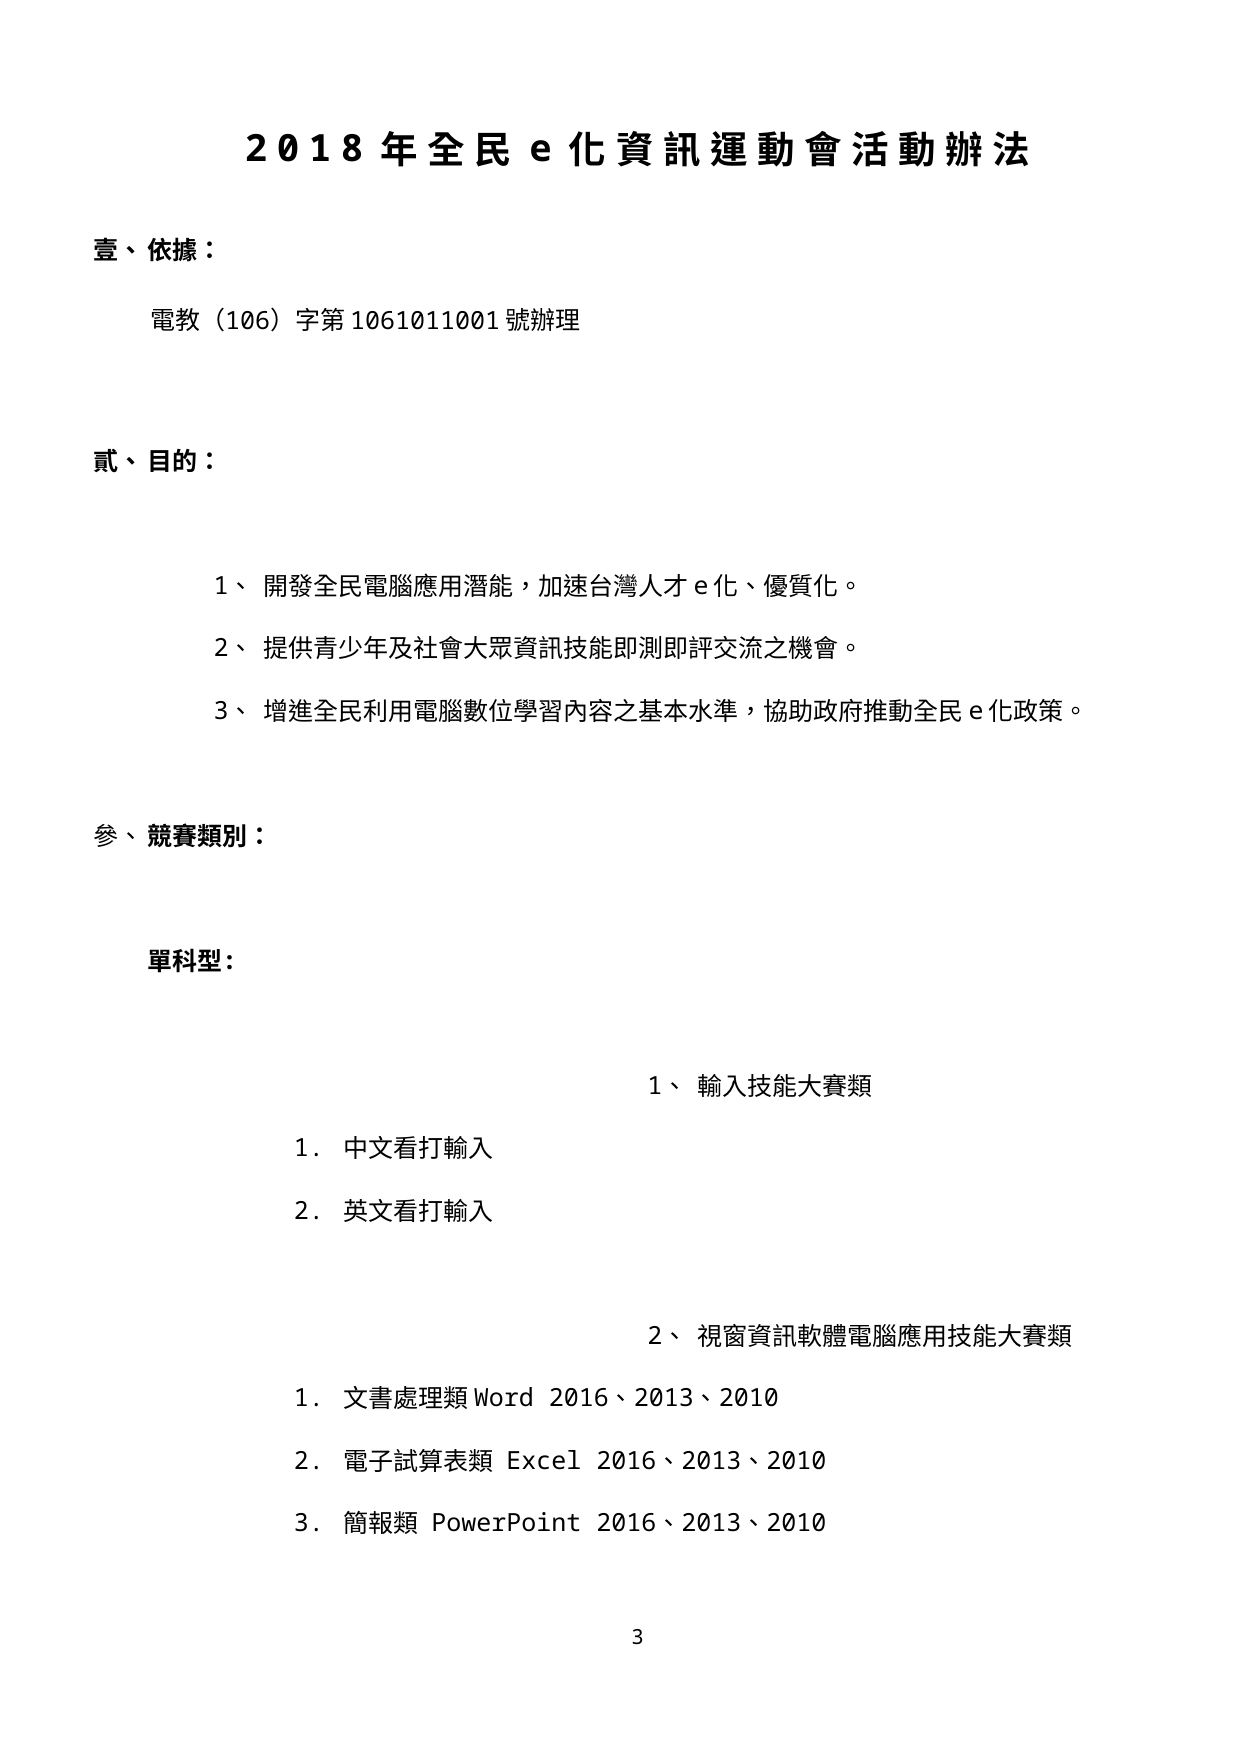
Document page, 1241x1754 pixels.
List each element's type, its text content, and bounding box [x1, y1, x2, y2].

list 電子試算表類 Excel 2016、2013、2010 [294, 1418, 1181, 1480]
list 輸入技能大賽類 [647, 1043, 1181, 1105]
list 開發全民電腦應用潛能，加速台灣人才e化、優質化。 [213, 543, 1181, 605]
list 提供青少年及社會大眾資訊技能即測即評交流之機會。 [213, 605, 1181, 668]
list 競賽類別： [94, 793, 1181, 855]
text 單科型: [147, 918, 1181, 980]
list 增進全民利用電腦數位學習內容之基本水準，協助政府推動全民e化政策。 [213, 668, 1181, 730]
list 中文看打輸入 [294, 1105, 1181, 1168]
list 目的： [94, 418, 1181, 480]
list 英文看打輸入 [294, 1168, 1181, 1230]
text 2018年全民e化資訊運動會活動辦法 [94, 105, 1181, 230]
list 文書處理類Word 2016、2013、2010 [294, 1355, 1181, 1418]
text 電教（106）字第1061011001號辦理 [150, 301, 1144, 337]
list 簡報類 PowerPoint 2016、2013、2010 [294, 1480, 1181, 1543]
list 依據： [94, 230, 1181, 267]
list 視窗資訊軟體電腦應用技能大賽類 [647, 1293, 1181, 1355]
